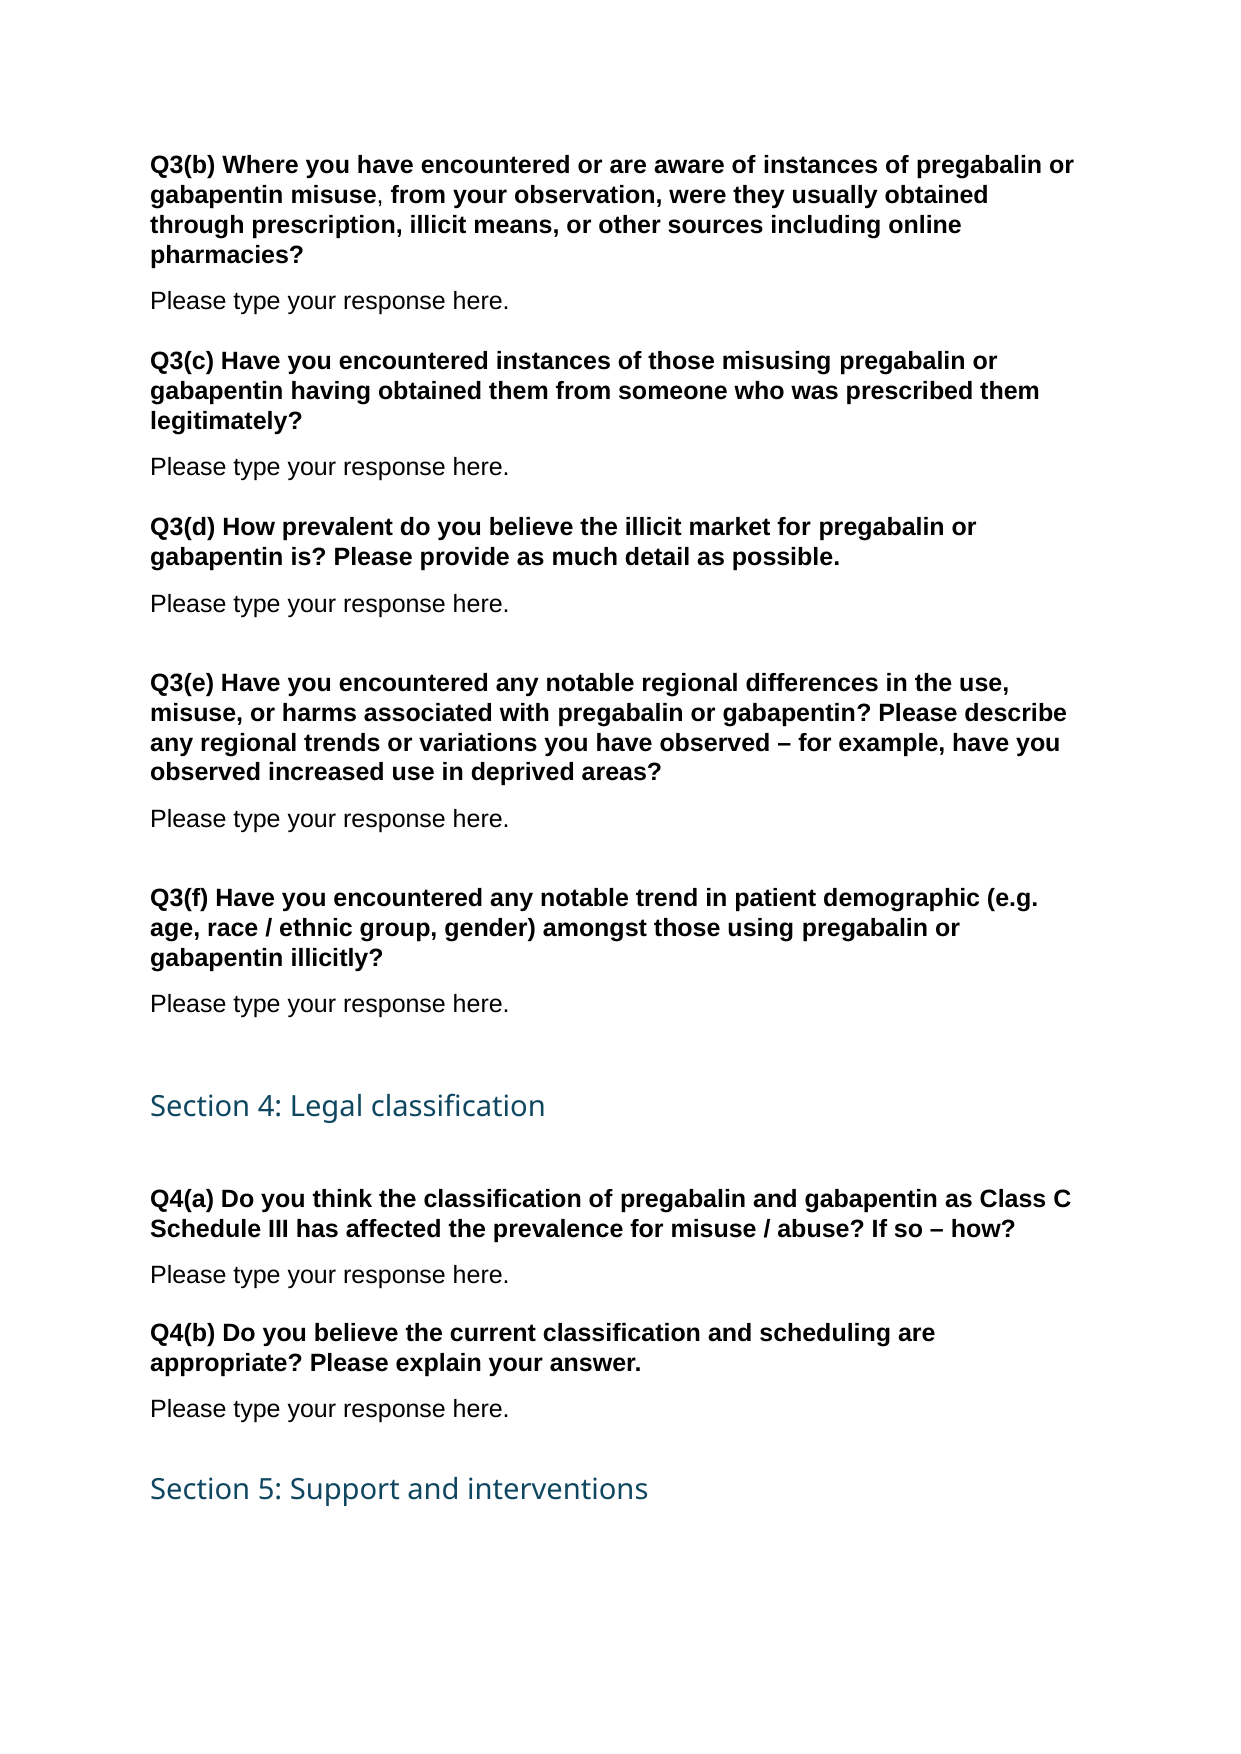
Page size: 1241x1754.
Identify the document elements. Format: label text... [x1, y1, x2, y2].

text Please type your response here. [150, 1394, 1090, 1423]
text Q3(e) Have you encountered any notable regional differences in the use, misuse, or harms associated with pregabalin or gabapentin? Please describe any regional trends or variations you have observed – for example, have you observed increased use in deprived areas? [150, 668, 1090, 786]
text Please type your response here. [150, 804, 1090, 833]
text Q3(c) Have you encountered instances of those misusing pregabalin or gabapentin having obtained them from someone who was prescribed them legitimately? [150, 346, 1090, 434]
text Q3(b) Where you have encountered or are aware of instances of pregabalin or gabapentin misuse, from your observation, were they usually obtained through prescription, illicit means, or other sources including online pharmacies? [150, 150, 1090, 268]
subtitle Section 5: Support and interventions [150, 1468, 1090, 1508]
text Please type your response here. [150, 1260, 1090, 1289]
text Q4(b) Do you believe the current classification and scheduling are appropriate? Please explain your answer. [150, 1318, 1090, 1376]
text Q3(d) How prevalent do you believe the illicit market for pregabalin or gabapentin is? Please provide as much detail as possible. [150, 512, 1090, 571]
text Please type your response here. [150, 452, 1090, 481]
text Please type your response here. [150, 589, 1090, 617]
text Please type your response here. [150, 989, 1090, 1018]
text Q4(a) Do you think the classification of pregabalin and gabapentin as Class C Schedule III has affected the prevalence for misuse / abuse? If so – how? [150, 1184, 1090, 1242]
text Please type your response here. [150, 286, 1090, 315]
subtitle Section 4: Legal classification [150, 1085, 1090, 1125]
text Q3(f) Have you encountered any notable trend in patient demographic (e.g. age, race / ethnic group, gender) amongst those using pregabalin or gabapentin illicitly? [150, 883, 1090, 972]
